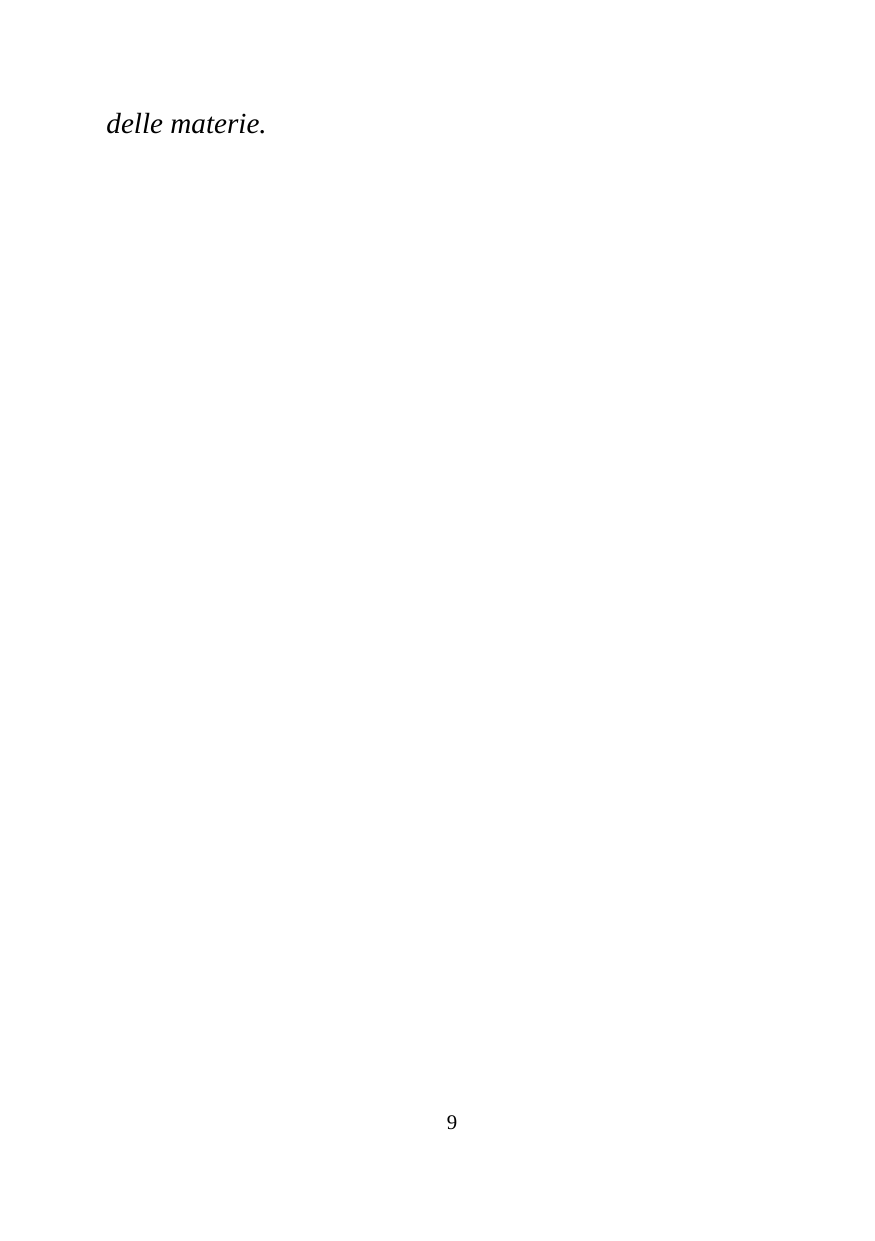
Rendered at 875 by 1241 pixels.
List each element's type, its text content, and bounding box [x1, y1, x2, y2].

text delle materie. [106, 106, 768, 140]
